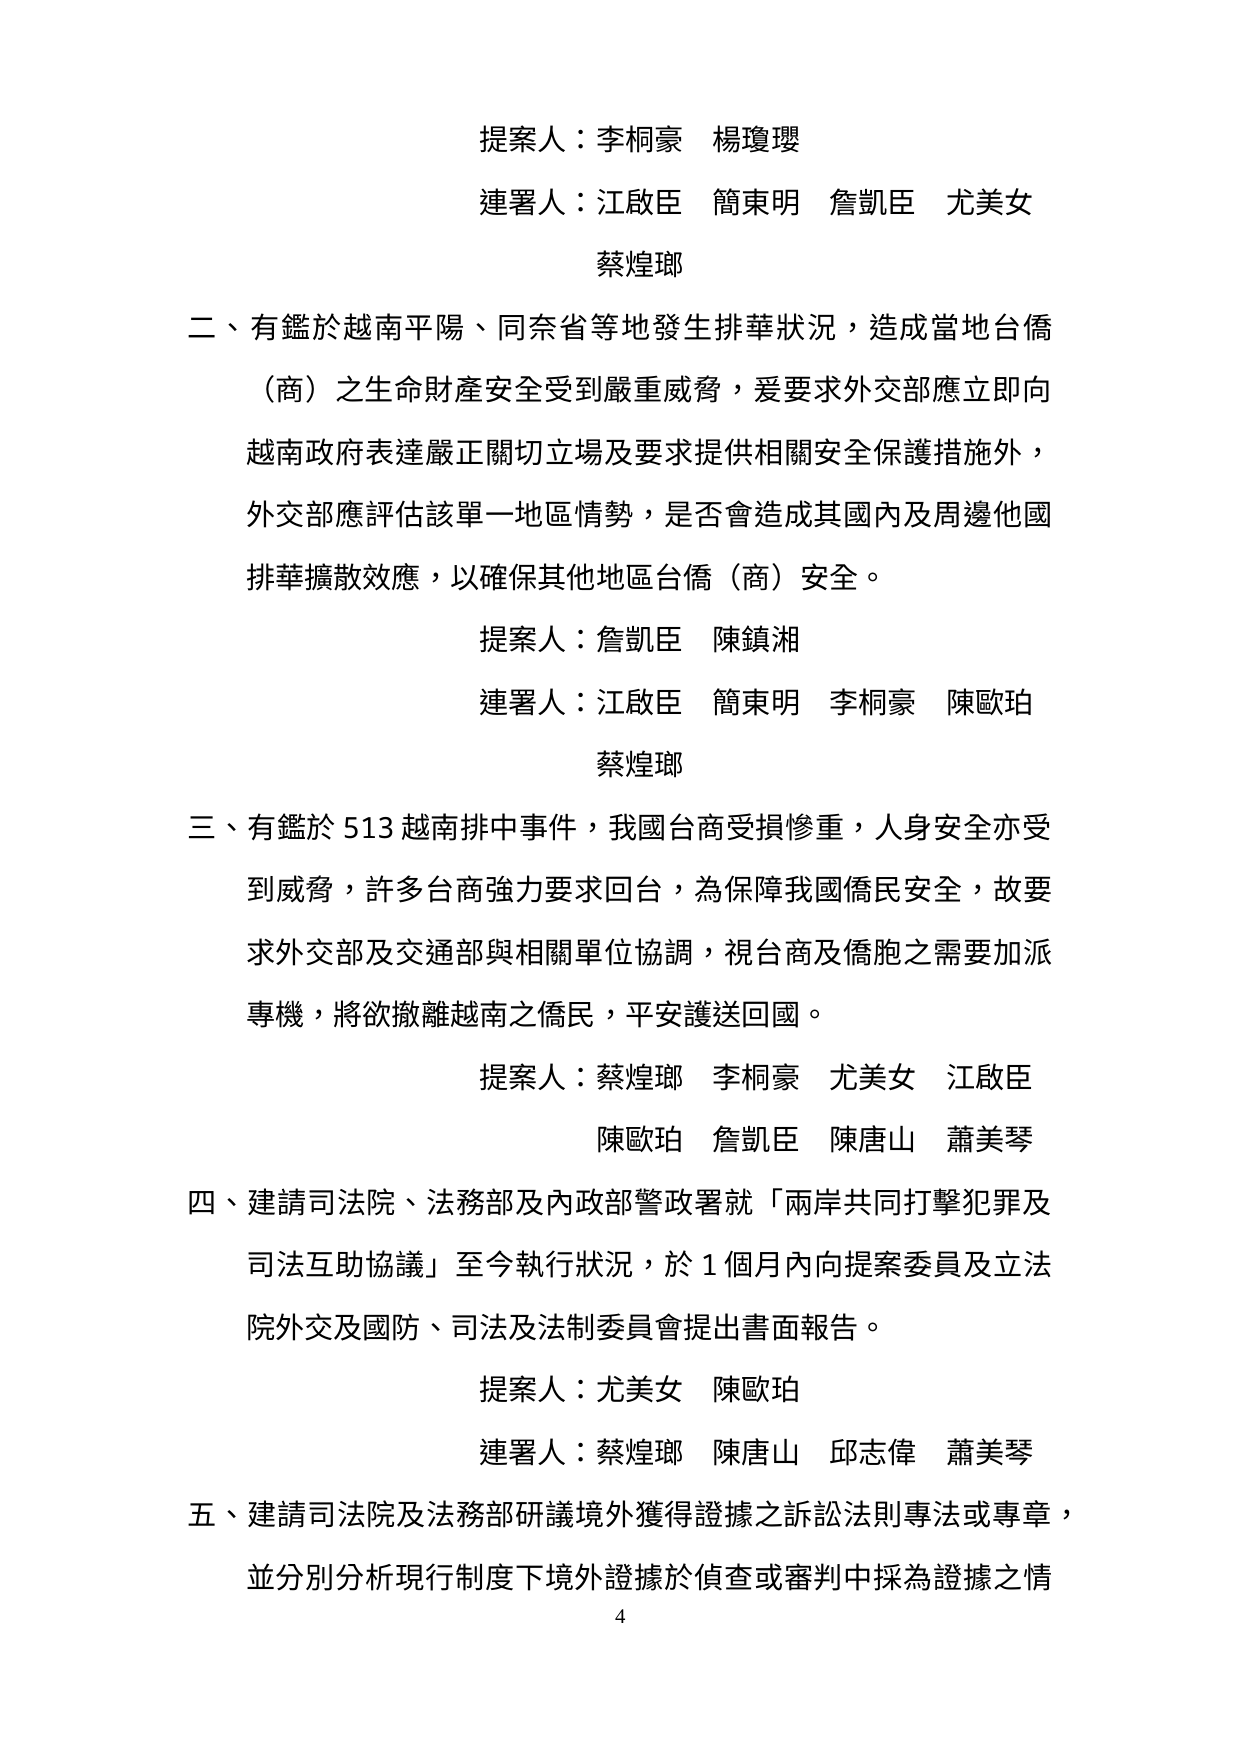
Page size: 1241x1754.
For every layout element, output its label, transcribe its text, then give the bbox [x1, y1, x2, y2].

text 連署人：江啟臣 簡東明 李桐豪 陳歐珀 [187, 659, 1053, 721]
text 連署人：蔡煌瑯 陳唐山 邱志偉 蕭美琴 [187, 1409, 1053, 1471]
text 提案人：蔡煌瑯 李桐豪 尤美女 江啟臣 [187, 1034, 1053, 1096]
text 蔡煌瑯 [187, 221, 1053, 284]
text 三、有鑑於513越南排中事件，我國台商受損慘重，人身安全亦受到威脅，許多台商強力要求回台，為保障我國僑民安全，故要求外交部及交通部與相關單位協調，視台商及僑胞之需要加派專機，將欲撤離越南之僑民，平安護送回國。 [187, 784, 1053, 1034]
text 四、建請司法院、法務部及內政部警政署就「兩岸共同打擊犯罪及司法互助協議」至今執行狀況，於1個月內向提案委員及立法院外交及國防、司法及法制委員會提出書面報告。 [187, 1159, 1053, 1346]
text 五、建請司法院及法務部研議境外獲得證據之訴訟法則專法或專章，並分別分析現行制度下境外證據於偵查或審判中採為證據之情形，於3個月內向提案委員及立法院外交及國防、司法及法制委員會提出書面報告。 [187, 1471, 1053, 1596]
text 蔡煌瑯 [187, 721, 1053, 784]
text 提案人：尤美女 陳歐珀 [187, 1346, 1053, 1409]
text 提案人：李桐豪 楊瓊瓔 [187, 96, 1053, 159]
text 陳歐珀 詹凱臣 陳唐山 蕭美琴 [187, 1096, 1053, 1159]
text 提案人：詹凱臣 陳鎮湘 [187, 596, 1053, 659]
text 二、有鑑於越南平陽、同奈省等地發生排華狀況，造成當地台僑（商）之生命財產安全受到嚴重威脅，爰要求外交部應立即向越南政府表達嚴正關切立場及要求提供相關安全保護措施外，外交部應評估該單一地區情勢，是否會造成其國內及周邊他國排華擴散效應，以確保其他地區台僑（商）安全。 [187, 284, 1053, 596]
text 連署人：江啟臣 簡東明 詹凱臣 尤美女 [187, 159, 1053, 221]
